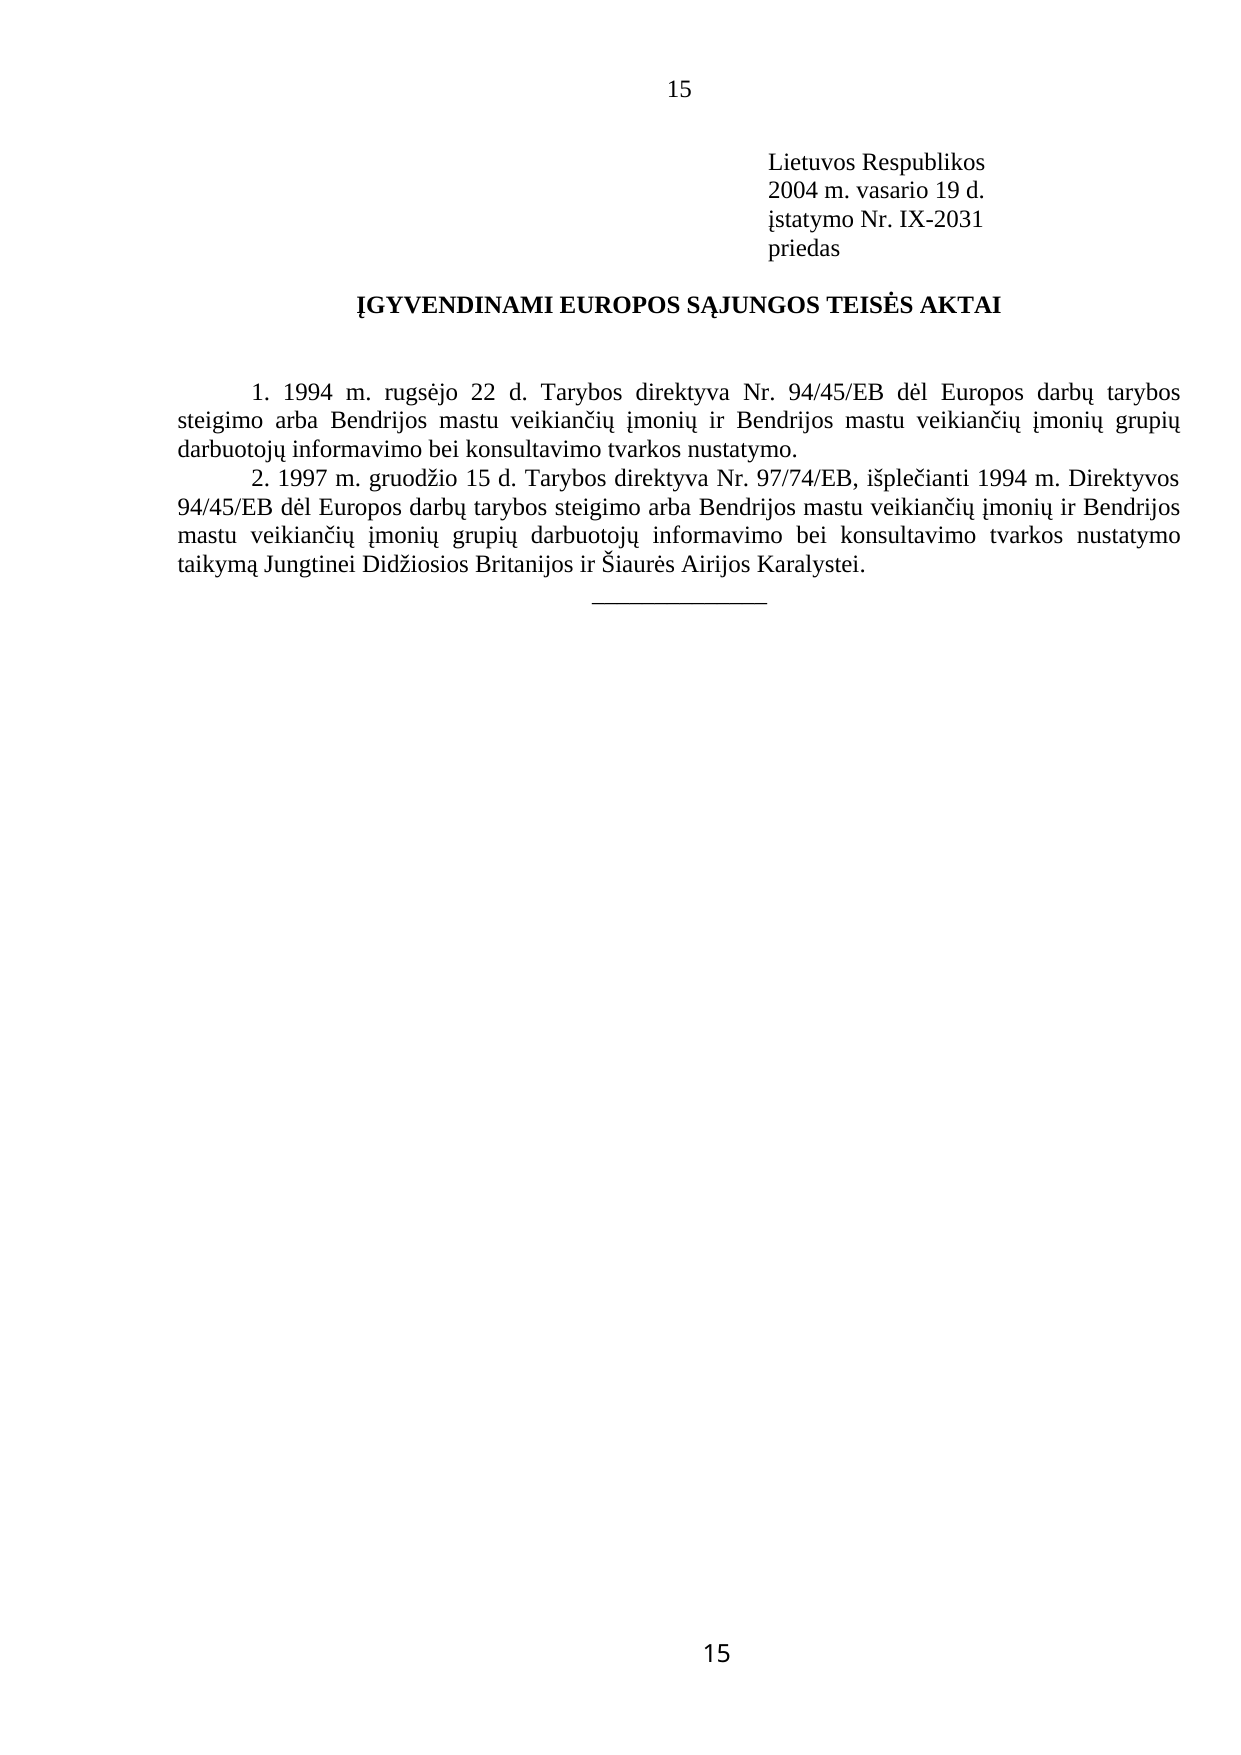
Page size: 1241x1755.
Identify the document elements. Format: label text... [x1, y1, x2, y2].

text 2004 m. vasario 19 d. [177, 176, 1181, 204]
text ĮGYVENDINAMI EUROPOS SĄJUNGOS TEISĖS AKTAI [177, 291, 1181, 319]
text priedas [177, 233, 1181, 262]
text Lietuvos Respublikos [177, 147, 1181, 176]
text 2. 1997 m. gruodžio 15 d. Tarybos direktyva Nr. 97/74/EB, išplečianti 1994 m. Direktyvos 94/45/EB dėl Europos darbų tarybos steigimo arba Bendrijos mastu veikiančių įmonių ir Bendrijos mastu veikiančių įmonių grupių darbuotojų informavimo bei konsultavimo tvarkos nustatymo taikymą Jungtinei Didžiosios Britanijos ir Šiaurės Airijos Karalystei. [177, 463, 1181, 578]
text įstatymo Nr. IX-2031 [177, 204, 1181, 233]
text ______________ [177, 578, 1181, 607]
text 1. 1994 m. rugsėjo 22 d. Tarybos direktyva Nr. 94/45/EB dėl Europos darbų tarybos steigimo arba Bendrijos mastu veikiančių įmonių ir Bendrijos mastu veikiančių įmonių grupių darbuotojų informavimo bei konsultavimo tvarkos nustatymo. [177, 377, 1181, 463]
